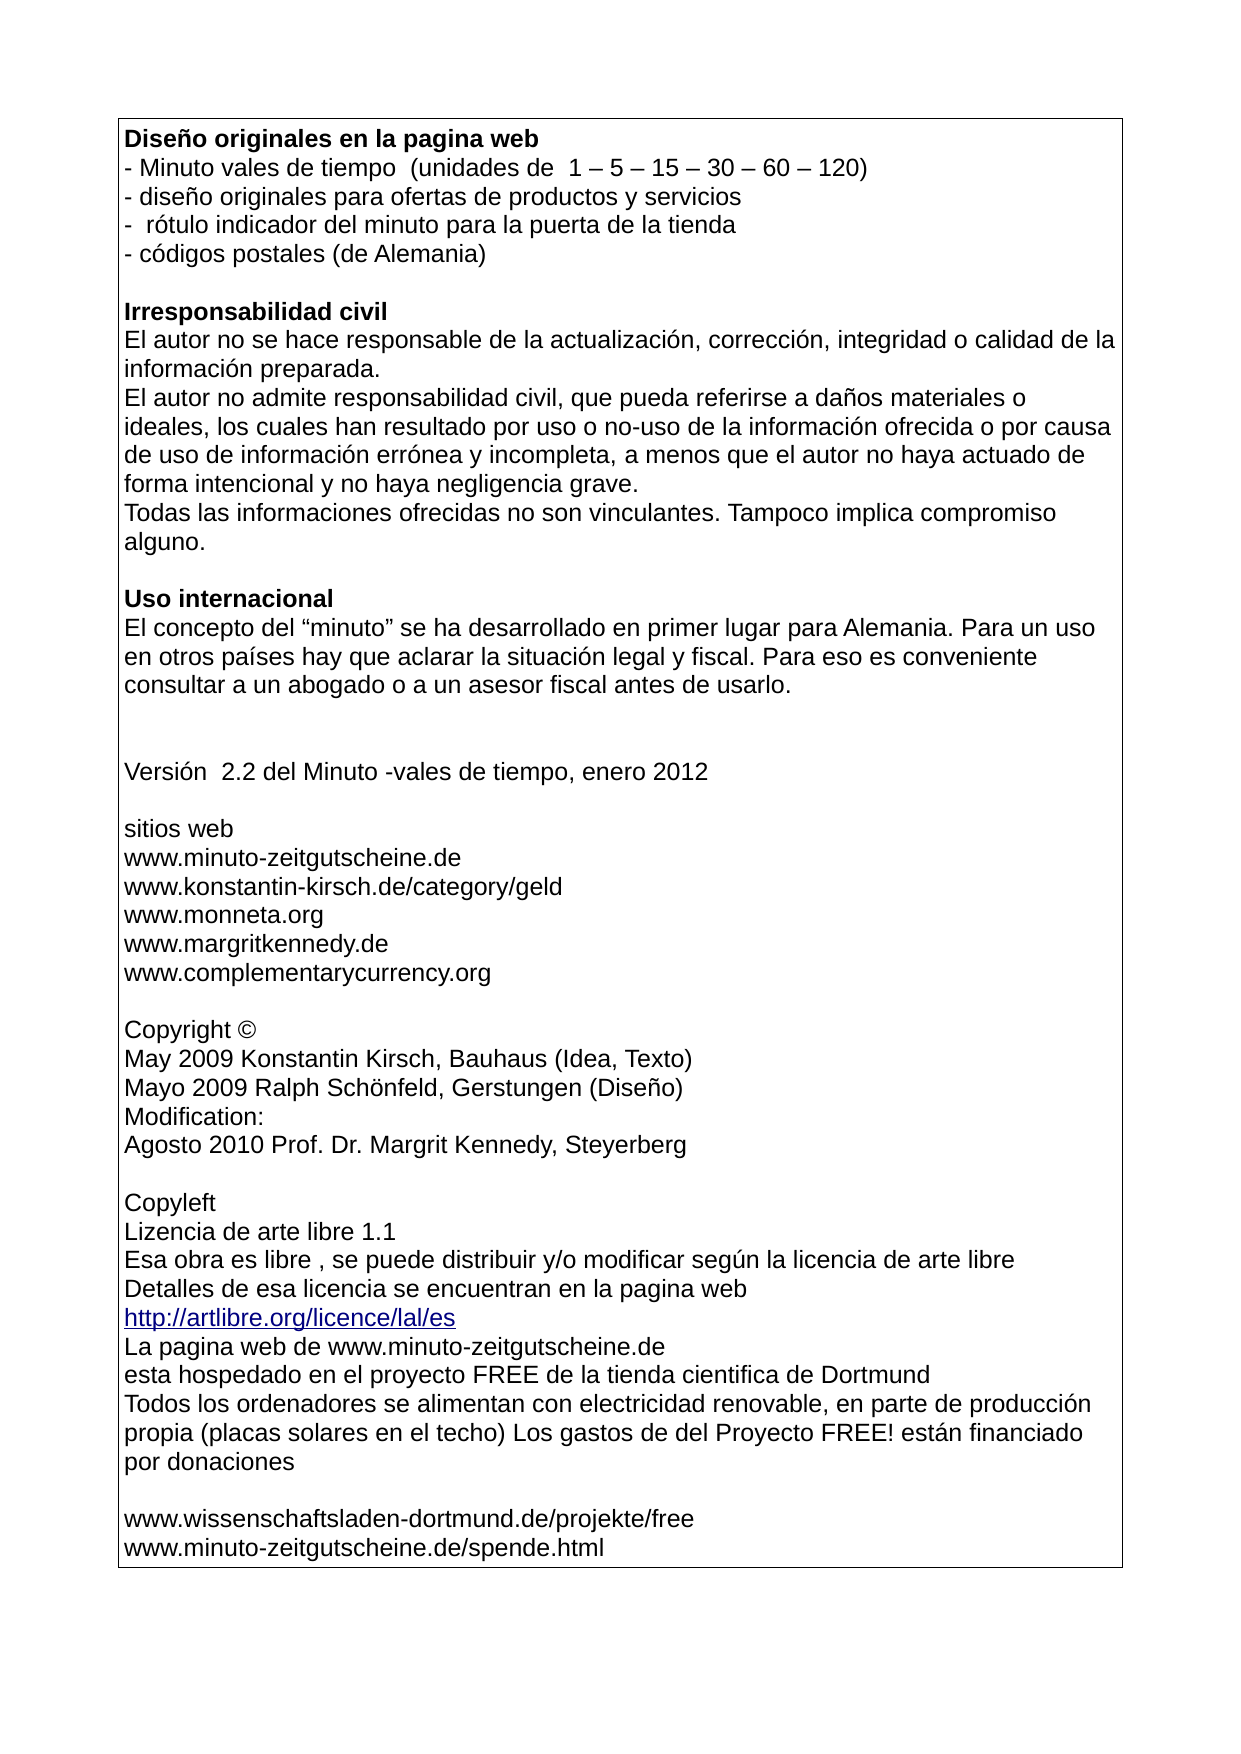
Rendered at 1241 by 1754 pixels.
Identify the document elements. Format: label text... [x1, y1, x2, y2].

table_cell Diseño originales en la pagina web - Minuto vales de tiempo (unidades de 1 – 5 – 15 – 30 – 60 – 120) - diseño originales para ofertas de productos y servicios - rótulo indicador del minuto para la puerta de la tienda - códigos postales (de Alemania) Irresponsabilidad civil El autor no se hace responsable de la actualización, corrección, integridad o calidad de la información preparada. El autor no admite responsabilidad civil, que pueda referirse a daños materiales o ideales, los cuales han resultado por uso o no-uso de la información ofrecida o por causa de uso de información errónea y incompleta, a menos que el autor no haya actuado de forma intencional y no haya negligencia grave. Todas las informaciones ofrecidas no son vinculantes. Tampoco implica compromiso alguno. Uso internacional El concepto del “minuto” se ha desarrollado en primer lugar para Alemania. Para un uso en otros países hay que aclarar la situación legal y fiscal. Para eso es conveniente consultar a un abogado o a un asesor fiscal antes de usarlo. Versión 2.2 del Minuto -vales de tiempo, enero 2012 sitios web www.minuto-zeitgutscheine.de www.konstantin-kirsch.de/category/geld www.monneta.org www.margritkennedy.de www.complementarycurrency.org Copyright © May 2009 Konstantin Kirsch, Bauhaus (Idea, Texto) Mayo 2009 Ralph Schönfeld, Gerstungen (Diseño) Modification: Agosto 2010 Prof. Dr. Margrit Kennedy, Steyerberg Copyleft Lizencia de arte libre 1.1 Esa obra es libre , se puede distribuir y/o modificar según la licencia de arte libre Detalles de esa licencia se encuentran en la pagina web http://artlibre.org/licence/lal/es La pagina web de www.minuto-zeitgutscheine.de esta hospedado en el proyecto FREE de la tienda cientifica de Dortmund Todos los ordenadores se alimentan con electricidad renovable, en parte de producción propia (placas solares en el techo) Los gastos de del Proyecto FREE! están financiado por donaciones www.wissenschaftsladen-dortmund.de/projekte/free www.minuto-zeitgutscheine.de/spende.html [119, 119, 1122, 1567]
